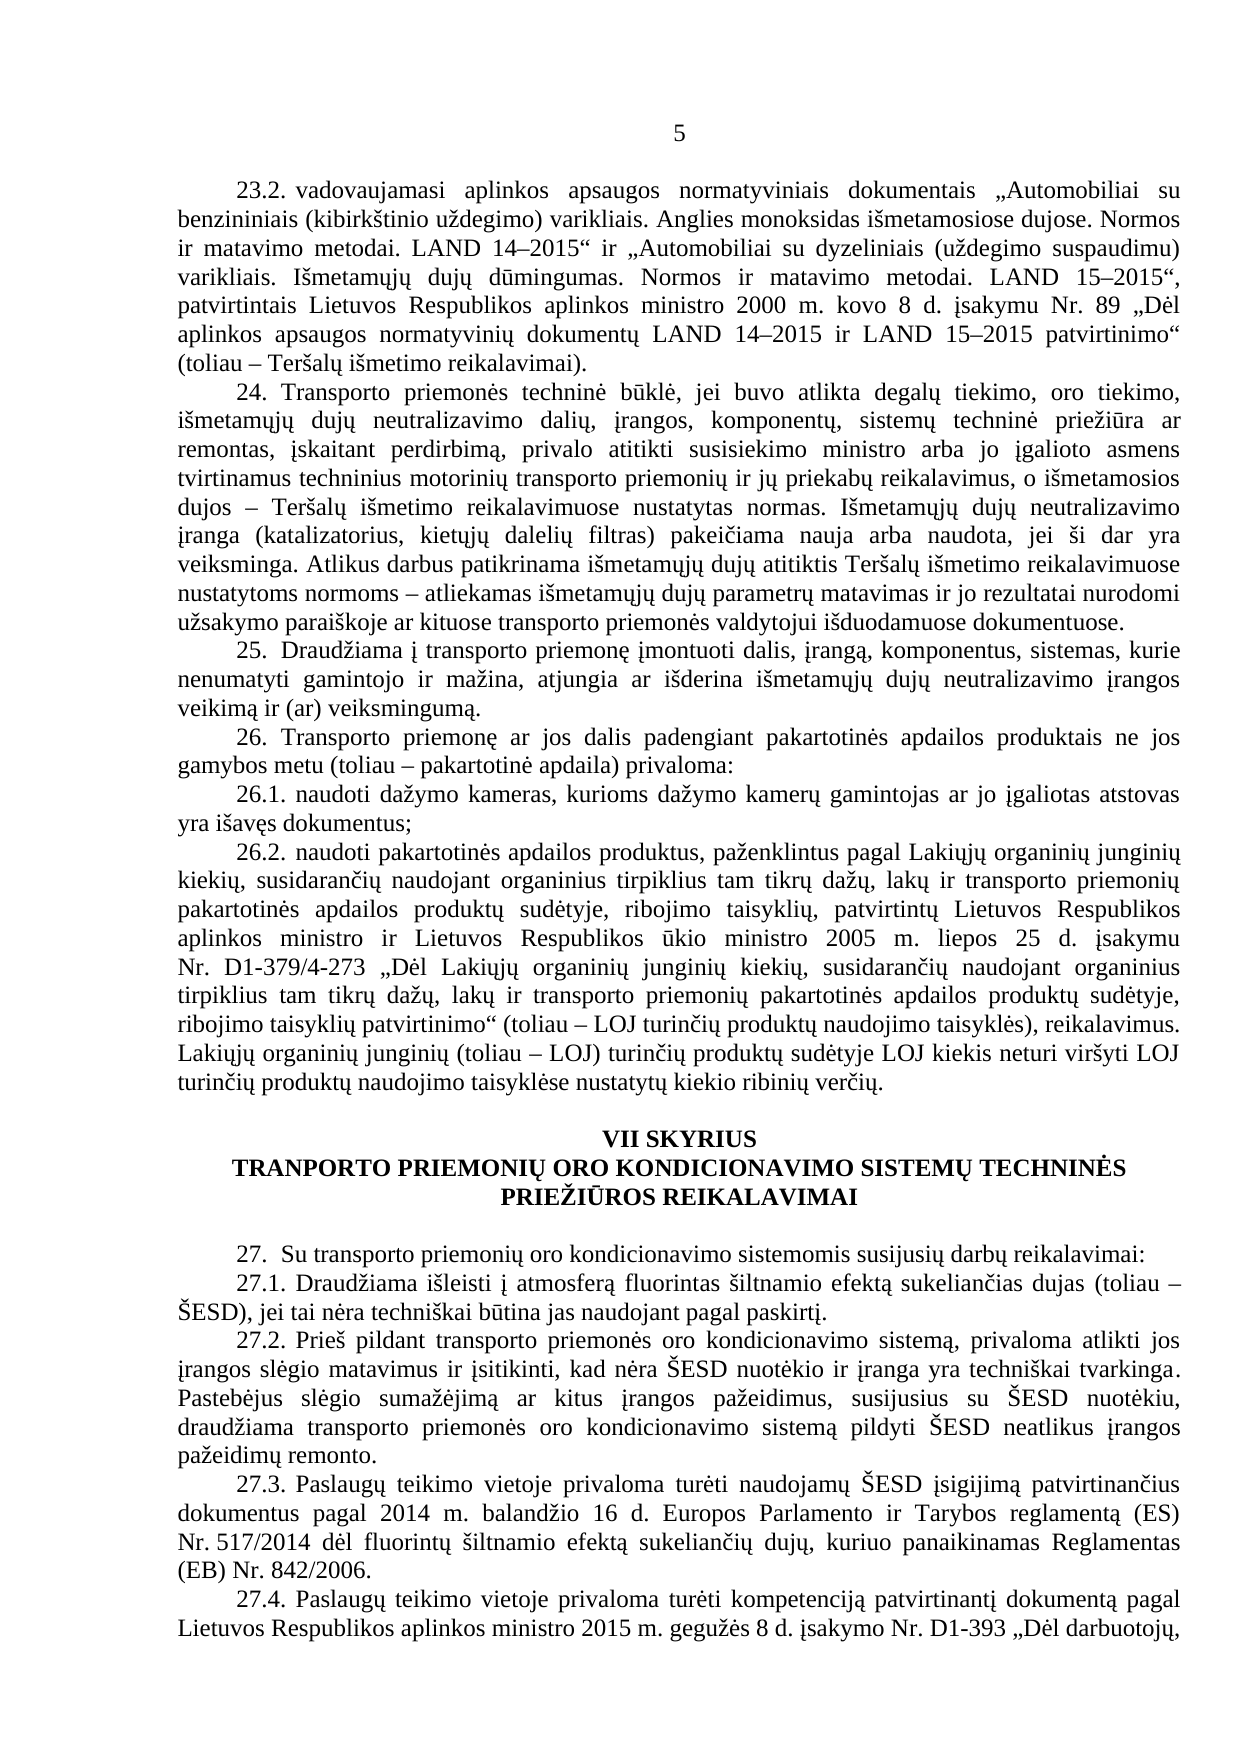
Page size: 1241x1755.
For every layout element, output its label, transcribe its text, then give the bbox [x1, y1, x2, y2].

text VII SKYRIUS [177, 1124, 1181, 1153]
text 26.2. naudoti pakartotinės apdailos produktus, paženklintus pagal Lakiųjų organinių junginių kiekių, susidarančių naudojant organinius tirpiklius tam tikrų dažų, lakų ir transporto priemonių pakartotinės apdailos produktų sudėtyje, ribojimo taisyklių, patvirtintų Lietuvos Respublikos aplinkos ministro ir Lietuvos Respublikos ūkio ministro 2005 m. liepos 25 d. įsakymu Nr. D1-379/4-273 „Dėl Lakiųjų organinių junginių kiekių, susidarančių naudojant organinius tirpiklius tam tikrų dažų, lakų ir transporto priemonių pakartotinės apdailos produktų sudėtyje, ribojimo taisyklių patvirtinimo“ (toliau – LOJ turinčių produktų naudojimo taisyklės), reikalavimus. Lakiųjų organinių junginių (toliau – LOJ) turinčių produktų sudėtyje LOJ kiekis neturi viršyti LOJ turinčių produktų naudojimo taisyklėse nustatytų kiekio ribinių verčių. [177, 837, 1181, 1096]
text 24. Transporto priemonės techninė būklė, jei buvo atlikta degalų tiekimo, oro tiekimo, išmetamųjų dujų neutralizavimo dalių, įrangos, komponentų, sistemų techninė priežiūra ar remontas, įskaitant perdirbimą, privalo atitikti susisiekimo ministro arba jo įgalioto asmens tvirtinamus techninius motorinių transporto priemonių ir jų priekabų reikalavimus, o išmetamosios dujos – Teršalų išmetimo reikalavimuose nustatytas normas. Išmetamųjų dujų neutralizavimo įranga (katalizatorius, kietųjų dalelių filtras) pakeičiama nauja arba naudota, jei ši dar yra veiksminga. Atlikus darbus patikrinama išmetamųjų dujų atitiktis Teršalų išmetimo reikalavimuose nustatytoms normoms – atliekamas išmetamųjų dujų parametrų matavimas ir jo rezultatai nurodomi užsakymo paraiškoje ar kituose transporto priemonės valdytojui išduodamuose dokumentuose. [177, 377, 1181, 636]
text 26.1. naudoti dažymo kameras, kurioms dažymo kamerų gamintojas ar jo įgaliotas atstovas yra išavęs dokumentus; [177, 779, 1181, 837]
text 23.2. vadovaujamasi aplinkos apsaugos normatyviniais dokumentais „Automobiliai su benzininiais (kibirkštinio uždegimo) varikliais. Anglies monoksidas išmetamosiose dujose. Normos ir matavimo metodai. LAND 14–2015“ ir „Automobiliai su dyzeliniais (uždegimo suspaudimu) varikliais. Išmetamųjų dujų dūmingumas. Normos ir matavimo metodai. LAND 15–2015“, patvirtintais Lietuvos Respublikos aplinkos ministro 2000 m. kovo 8 d. įsakymu Nr. 89 „Dėl aplinkos apsaugos normatyvinių dokumentų LAND 14–2015 ir LAND 15–2015 patvirtinimo“ (toliau – Teršalų išmetimo reikalavimai). [177, 176, 1181, 377]
text 26. Transporto priemonę ar jos dalis padengiant pakartotinės apdailos produktais ne jos gamybos metu (toliau – pakartotinė apdaila) privaloma: [177, 722, 1181, 779]
text 27. Su transporto priemonių oro kondicionavimo sistemomis susijusių darbų reikalavimai: [177, 1239, 1181, 1268]
text 25. Draudžiama į transporto priemonę įmontuoti dalis, įrangą, komponentus, sistemas, kurie nenumatyti gamintojo ir mažina, atjungia ar išderina išmetamųjų dujų neutralizavimo įrangos veikimą ir (ar) veiksmingumą. [177, 636, 1181, 722]
text TRANPORTO PRIEMONIŲ ORO KONDICIONAVIMO SISTEMŲ TECHNINĖS PRIEŽIŪROS REIKALAVIMAI [177, 1153, 1181, 1211]
text 27.3. Paslaugų teikimo vietoje privaloma turėti naudojamų ŠESD įsigijimą patvirtinančius dokumentus pagal 2014 m. balandžio 16 d. Europos Parlamento ir Tarybos reglamentą (ES) Nr. 517/2014 dėl fluorintų šiltnamio efektą sukeliančių dujų, kuriuo panaikinamas Reglamentas (EB) Nr. 842/2006. [177, 1469, 1181, 1584]
text 27.4. Paslaugų teikimo vietoje privaloma turėti kompetenciją patvirtinantį dokumentą pagal Lietuvos Respublikos aplinkos ministro 2015 m. gegužės 8 d. įsakymo Nr. D1-393 „Dėl darbuotojų, [177, 1584, 1181, 1642]
text 27.1. Draudžiama išleisti į atmosferą fluorintas šiltnamio efektą sukeliančias dujas (toliau – ŠESD), jei tai nėra techniškai būtina jas naudojant pagal paskirtį. [177, 1268, 1181, 1326]
text 27.2. Prieš pildant transporto priemonės oro kondicionavimo sistemą, privaloma atlikti jos įrangos slėgio matavimus ir įsitikinti, kad nėra ŠESD nuotėkio ir įranga yra techniškai tvarkinga. Pastebėjus slėgio sumažėjimą ar kitus įrangos pažeidimus, susijusius su ŠESD nuotėkiu, draudžiama transporto priemonės oro kondicionavimo sistemą pildyti ŠESD neatlikus įrangos pažeidimų remonto. [177, 1326, 1181, 1469]
